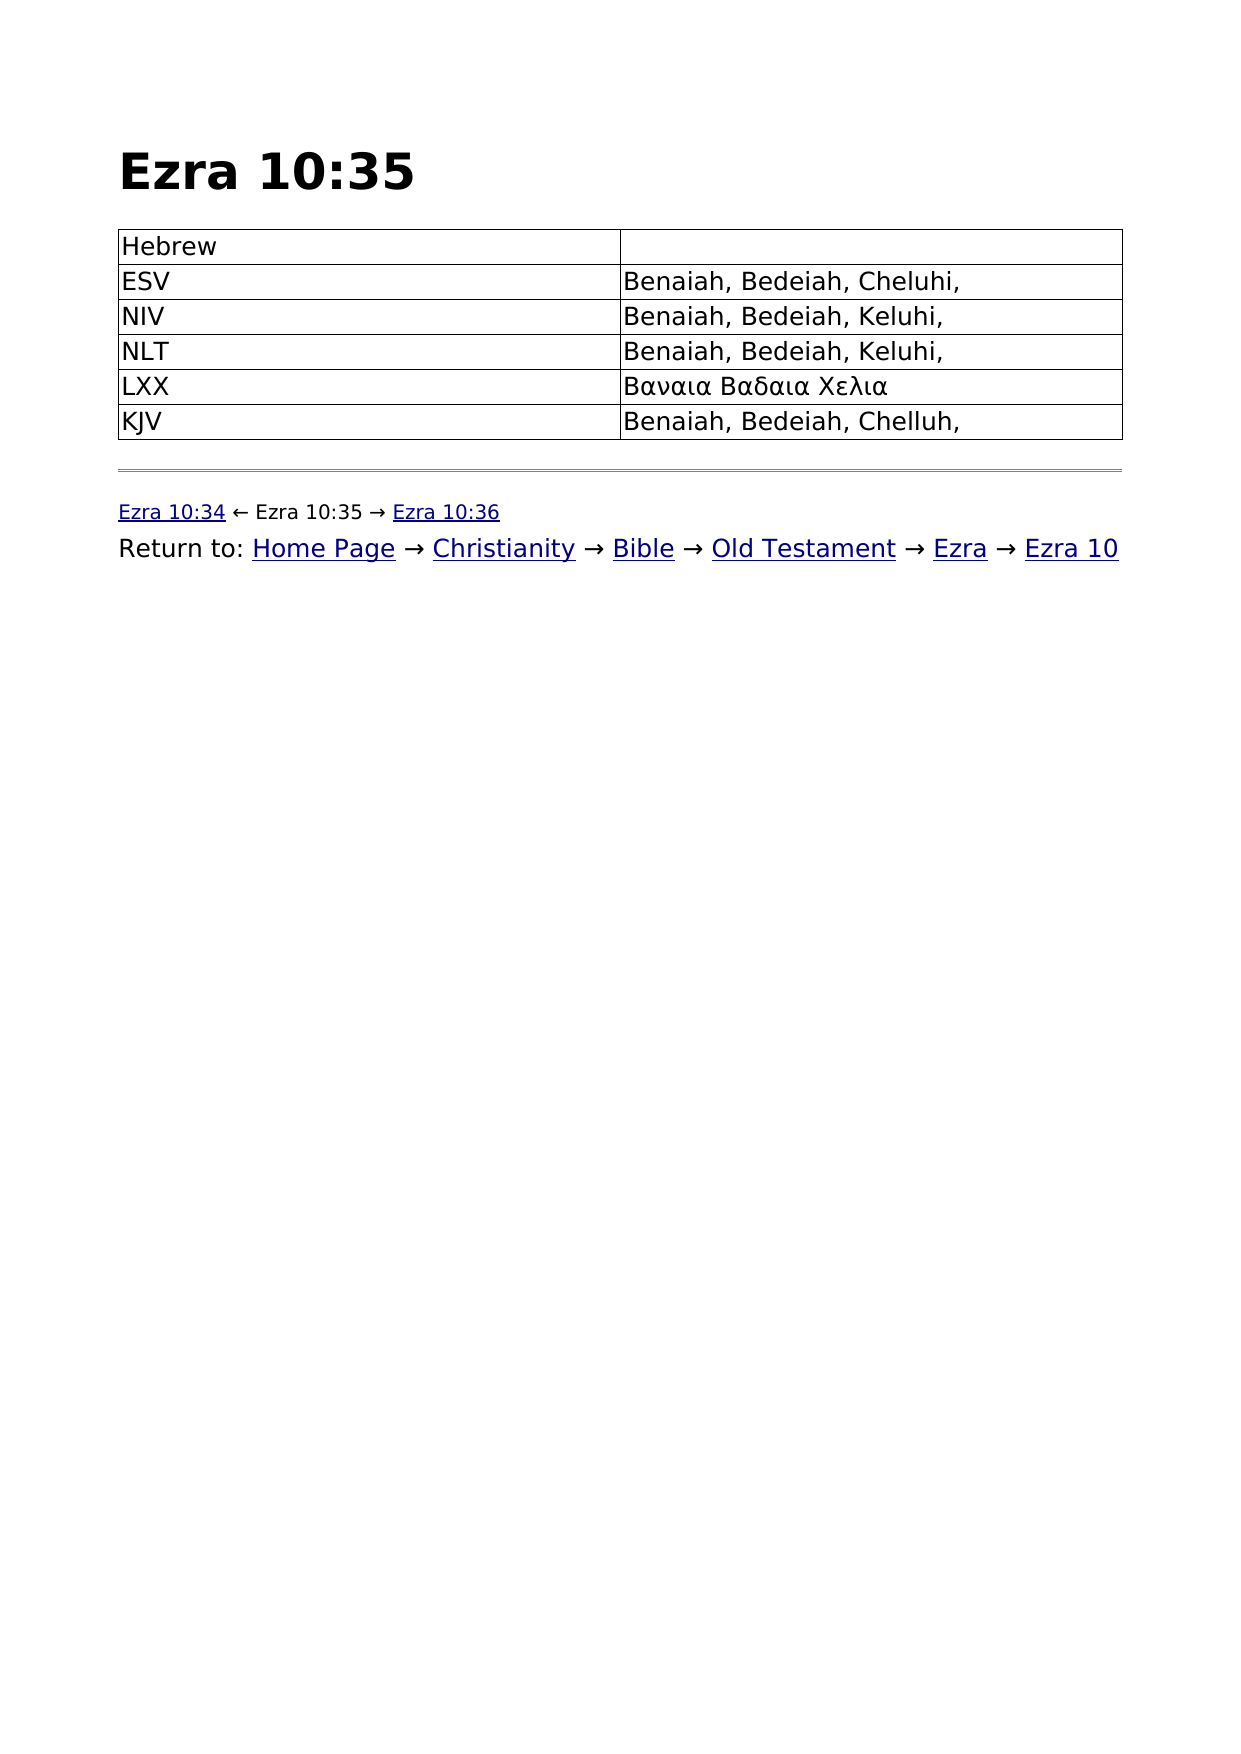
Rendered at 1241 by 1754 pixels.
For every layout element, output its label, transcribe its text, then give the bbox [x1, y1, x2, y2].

table_cell NIV [119, 300, 620, 334]
table_cell NLT [119, 335, 620, 369]
table_cell Benaiah, Bedeiah, Keluhi, [621, 300, 1122, 334]
subtitle Ezra 10:35 [118, 143, 1122, 201]
table_cell Benaiah, Bedeiah, Cheluhi, [621, 265, 1122, 299]
table_cell Benaiah, Bedeiah, Keluhi, [621, 335, 1122, 369]
table_cell Βαναια Βαδαια Χελια [621, 370, 1122, 404]
text Return to: Home Page → Christianity → Bible → Old Testament → Ezra → Ezra 10 [118, 534, 1122, 564]
table_cell ESV [119, 265, 620, 299]
table_header [621, 230, 1122, 264]
table_cell LXX [119, 370, 620, 404]
table_cell Benaiah, Bedeiah, Chelluh, [621, 405, 1122, 439]
table_header Hebrew [119, 230, 620, 264]
table_cell KJV [119, 405, 620, 439]
text Ezra 10:34 ← Ezra 10:35 → Ezra 10:36 [118, 501, 1122, 534]
